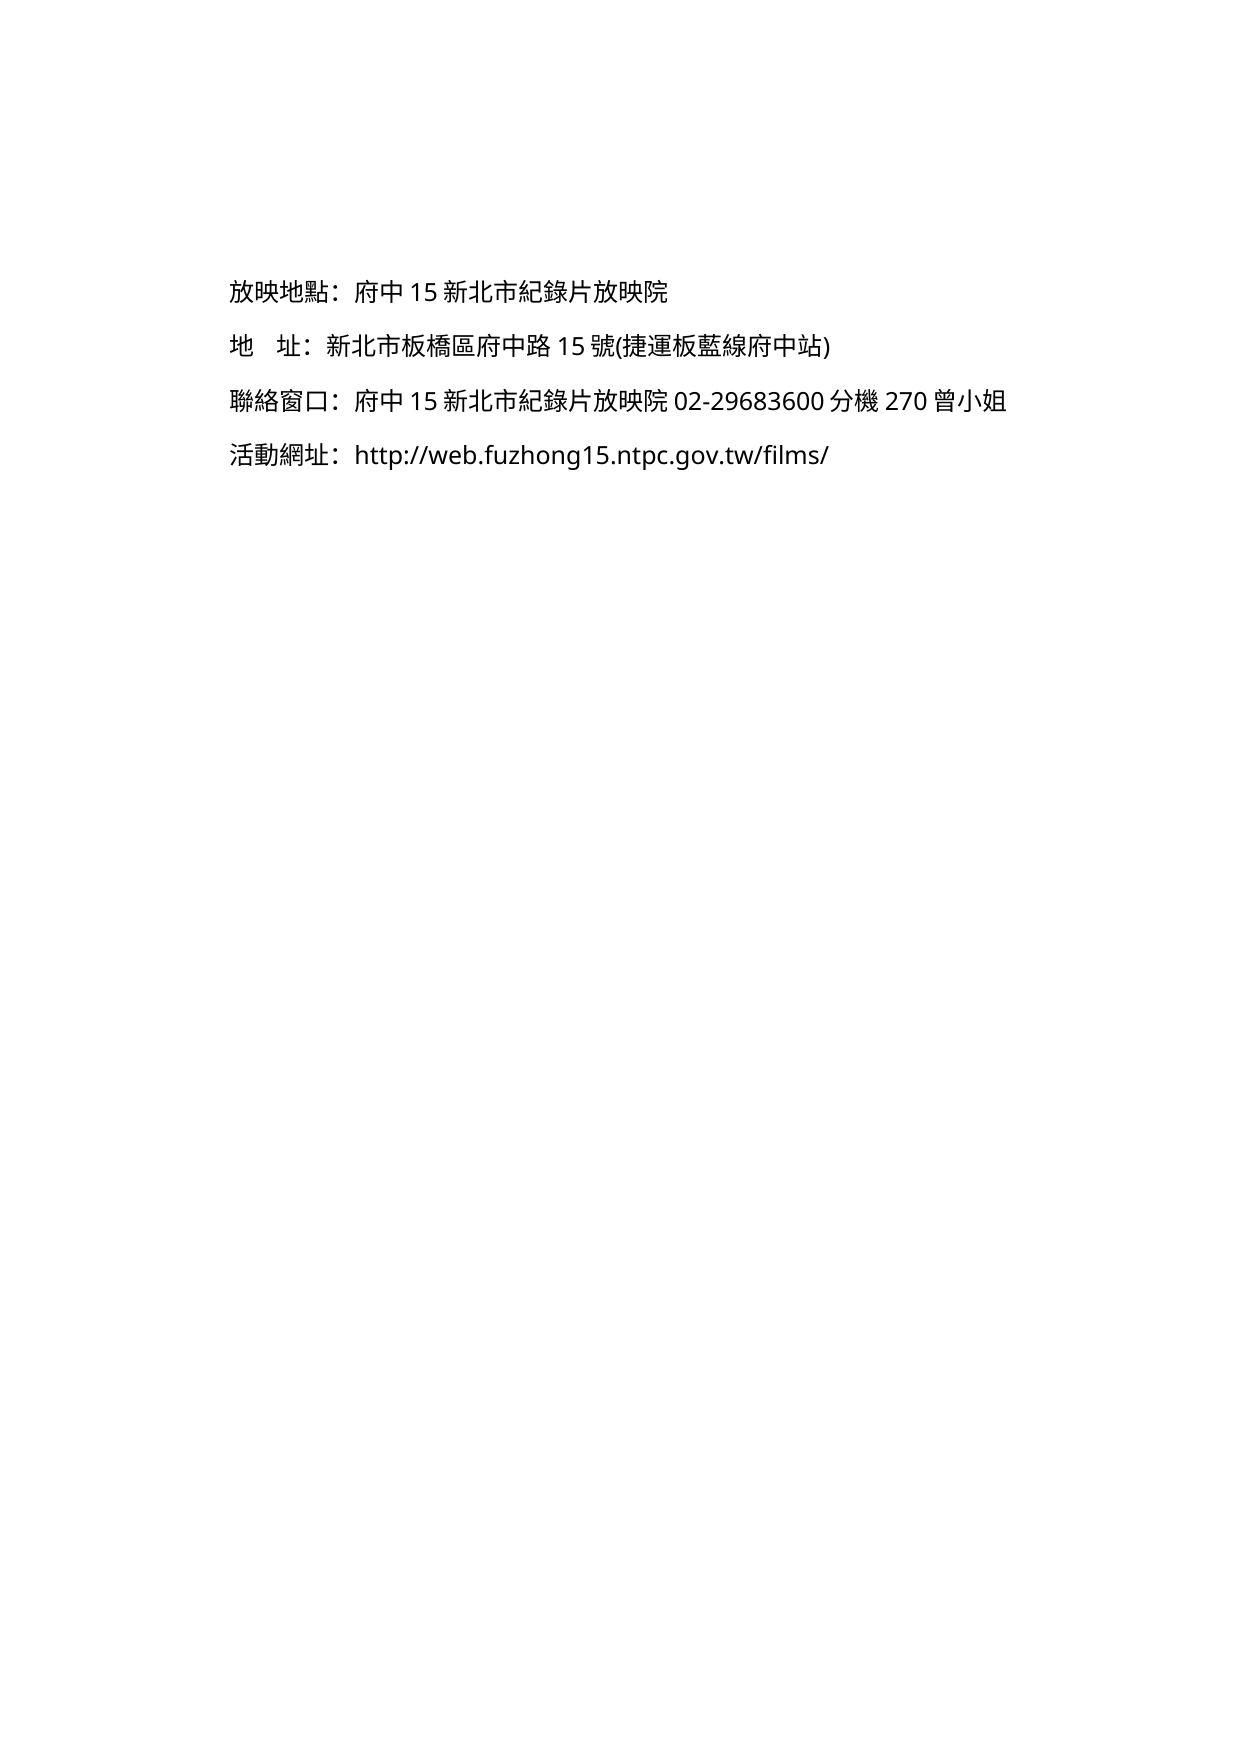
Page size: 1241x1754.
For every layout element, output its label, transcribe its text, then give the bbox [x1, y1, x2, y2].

text 聯絡窗口：府中15新北市紀錄片放映院 02-29683600分機270曾小姐 [229, 367, 1053, 421]
text 活動網址：http://web.fuzhong15.ntpc.gov.tw/films/ [229, 421, 1053, 475]
text 地 址：新北市板橋區府中路15號(捷運板藍線府中站) [229, 312, 1053, 367]
text 放映地點：府中15新北市紀錄片放映院 [229, 204, 1053, 312]
